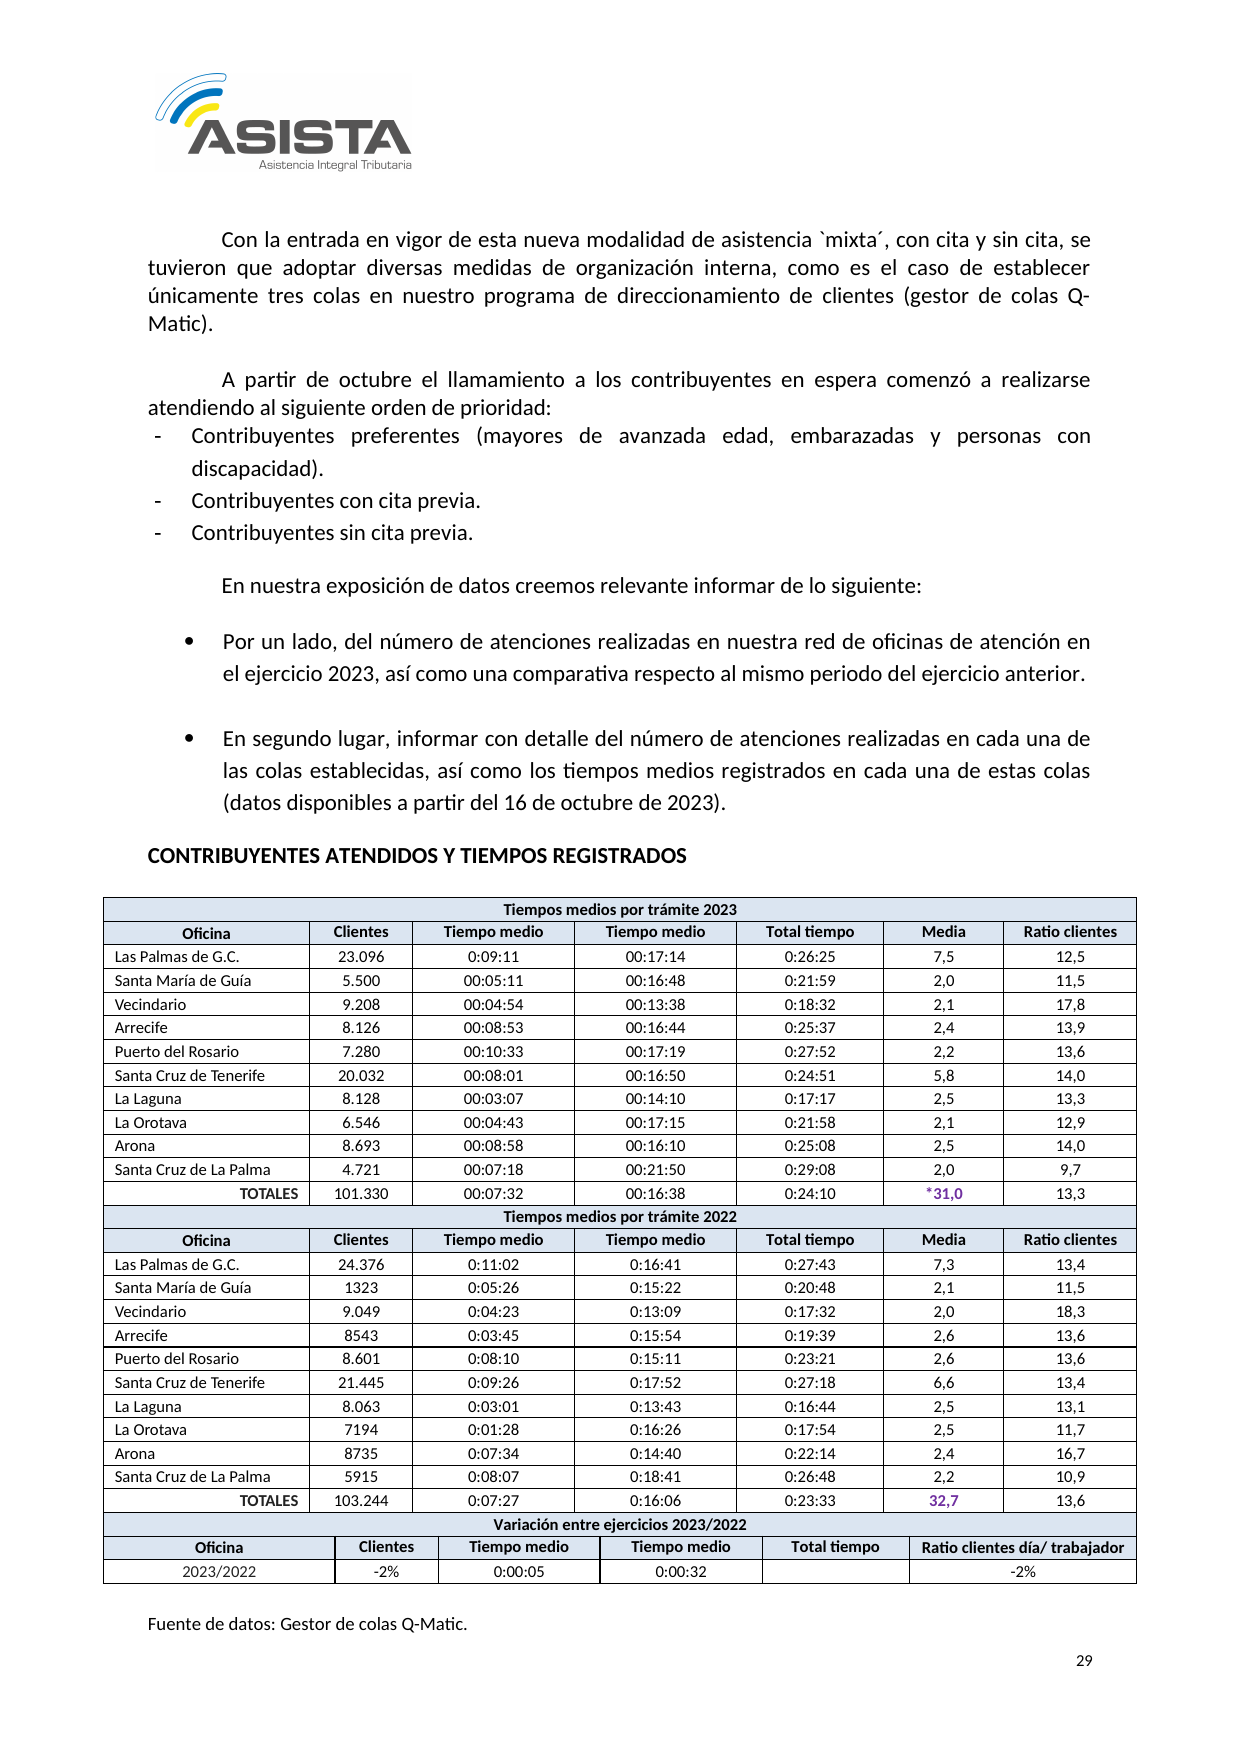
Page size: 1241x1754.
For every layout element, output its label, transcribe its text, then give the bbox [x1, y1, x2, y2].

list Contribuyentes sin cita previa. [154, 518, 1092, 546]
text Con la entrada en vigor de esta nueva modalidad de asistencia `mixta´, con cita y sin cita, se tuvieron que adoptar diversas medidas de organización interna, como es el caso de establecer únicamente tres colas en nuestro programa de direccionamiento de clientes (gestor de colas Q-Matic). [148, 225, 1092, 337]
table_cell 8543 [310, 1324, 412, 1346]
table_cell 0:15:11 [575, 1348, 736, 1370]
table_cell 2,5 [884, 1087, 1003, 1110]
table_cell 13,6 [1004, 1489, 1136, 1512]
table_cell 11,7 [1004, 1418, 1136, 1441]
table_cell *31,0 [884, 1182, 1003, 1204]
table_cell Santa Cruz de Tenerife [104, 1371, 309, 1394]
table_cell 2,5 [884, 1395, 1003, 1417]
table_cell 14,0 [1004, 1135, 1136, 1157]
table_cell 8.063 [310, 1395, 412, 1417]
table_cell 8.693 [310, 1135, 412, 1157]
table_cell 14,0 [1004, 1064, 1136, 1086]
table_cell 21.445 [310, 1371, 412, 1394]
table_cell 0:04:23 [413, 1300, 574, 1323]
text A partir de octubre el llamamiento a los contribuyentes en espera comenzó a realizarse atendiendo al siguiente orden de prioridad: [148, 365, 1092, 421]
table_cell 00:07:18 [413, 1158, 574, 1181]
table_cell 0:22:14 [737, 1442, 883, 1464]
table_cell 13,1 [1004, 1395, 1136, 1417]
table_cell 13,3 [1004, 1087, 1136, 1110]
table_cell 0:08:07 [413, 1466, 574, 1488]
table_cell Arrecife [104, 1324, 309, 1346]
table_cell 0:17:54 [737, 1418, 883, 1441]
table_cell 2,6 [884, 1348, 1003, 1370]
table_cell Tiempo medio espera / cliente [413, 1229, 574, 1252]
table_cell 0:15:22 [575, 1276, 736, 1299]
table_cell 23.096 [310, 945, 412, 968]
table_cell Arona [104, 1442, 309, 1464]
table_cell 0:14:40 [575, 1442, 736, 1464]
table_cell Oficina [104, 922, 309, 944]
table_cell 13,9 [1004, 1016, 1136, 1039]
table_cell 13,3 [1004, 1182, 1136, 1204]
table_cell 0:21:58 [737, 1111, 883, 1133]
table_cell 0:17:52 [575, 1371, 736, 1394]
text CONTRIBUYENTES ATENDIDOS Y TIEMPOS REGISTRADOS [148, 841, 1092, 869]
table_cell 00:16:44 [575, 1016, 736, 1039]
table_cell 12,9 [1004, 1111, 1136, 1133]
list Contribuyentes con cita previa. [154, 486, 1092, 514]
table_cell Clientes atendidos [336, 1537, 438, 1559]
table_cell Tiempos medios por trámite 2022 [104, 1206, 1136, 1228]
table_cell 2,5 [884, 1418, 1003, 1441]
table_cell 00:03:07 [413, 1087, 574, 1110]
list Contribuyentes preferentes (mayores de avanzada edad, embarazadas y personas con discapacidad). [154, 421, 1092, 482]
table_cell 0:21:59 [737, 969, 883, 992]
table_cell 0:03:45 [413, 1324, 574, 1346]
table_cell Arona [104, 1135, 309, 1157]
table_cell 0:16:41 [575, 1253, 736, 1275]
table_cell Arrecife [104, 1016, 309, 1039]
table_cell Tiempo medio espera / cliente [439, 1537, 599, 1559]
table_cell 5,8 [884, 1064, 1003, 1086]
table_cell Oficina [104, 1229, 309, 1252]
table_cell Santa María de Guía [104, 1276, 309, 1299]
table_cell 00:08:01 [413, 1064, 574, 1086]
table_cell 0:00:05 [439, 1560, 599, 1583]
table_cell 2,0 [884, 969, 1003, 992]
table_cell 2,1 [884, 993, 1003, 1015]
table_cell 00:13:38 [575, 993, 736, 1015]
list En segundo lugar, informar con detalle del número de atenciones realizadas en cada una de las colas establecidas, así como los tiempos medios registrados en cada una de estas colas (datos disponibles a partir del 16 de octubre de 2023). [185, 724, 1092, 816]
table_cell 13,6 [1004, 1348, 1136, 1370]
table_cell 0:27:43 [737, 1253, 883, 1275]
table_cell 13,4 [1004, 1371, 1136, 1394]
table_cell 9.049 [310, 1300, 412, 1323]
table_cell 0:16:06 [575, 1489, 736, 1512]
table_cell Las Palmas de G.C. [104, 1253, 309, 1275]
table_cell 0:20:48 [737, 1276, 883, 1299]
table_cell 0:07:34 [413, 1442, 574, 1464]
table_cell 00:16:48 [575, 969, 736, 992]
table_cell Clientes atendidos [310, 1229, 412, 1252]
table_cell 2,2 [884, 1466, 1003, 1488]
text En nuestra exposición de datos creemos relevante informar de lo siguiente: [148, 571, 1092, 599]
table_cell Ratio clientes día/ trabajador [1004, 922, 1136, 944]
table_cell 10,9 [1004, 1466, 1136, 1488]
table_cell 2,6 [884, 1324, 1003, 1346]
table_header Tiempos medios por trámite 2023 [104, 898, 1136, 921]
table_cell 0:24:10 [737, 1182, 883, 1204]
table_cell 0:09:26 [413, 1371, 574, 1394]
table_cell 00:08:53 [413, 1016, 574, 1039]
table_cell Vecindario [104, 1300, 309, 1323]
table_cell Tiempo medio espera / cliente [413, 922, 574, 944]
table_cell Santa María de Guía [104, 969, 309, 992]
table_cell 7194 [310, 1418, 412, 1441]
table_cell 2,2 [884, 1040, 1003, 1063]
table_cell 00:16:38 [575, 1182, 736, 1204]
table_cell 0:16:26 [575, 1418, 736, 1441]
table_cell 0:05:26 [413, 1276, 574, 1299]
table_cell 5.500 [310, 969, 412, 992]
table_cell 2,1 [884, 1276, 1003, 1299]
table_cell Puerto del Rosario [104, 1348, 309, 1370]
table_cell 0:03:01 [413, 1395, 574, 1417]
table_cell 7.280 [310, 1040, 412, 1063]
table_cell Oficina [104, 1537, 334, 1559]
table_cell 20.032 [310, 1064, 412, 1086]
table_cell 1323 [310, 1276, 412, 1299]
table_cell 0:13:09 [575, 1300, 736, 1323]
table_cell La Laguna [104, 1087, 309, 1110]
table_cell Santa Cruz de La Palma [104, 1158, 309, 1181]
table_cell Santa Cruz de La Palma [104, 1466, 309, 1488]
table_cell 0:18:41 [575, 1466, 736, 1488]
table_cell TOTALES [104, 1182, 309, 1204]
table_cell 0:27:52 [737, 1040, 883, 1063]
table_cell 0:26:25 [737, 945, 883, 968]
table_cell 18,3 [1004, 1300, 1136, 1323]
table_cell Media trabajador [884, 1229, 1003, 1252]
table_cell 00:07:32 [413, 1182, 574, 1204]
table_cell 00:21:50 [575, 1158, 736, 1181]
table_cell La Laguna [104, 1395, 309, 1417]
table_cell [763, 1560, 909, 1583]
table_cell 00:16:50 [575, 1064, 736, 1086]
table_cell 00:05:11 [413, 969, 574, 992]
table_cell Variación entre ejercicios 2023/2022 [104, 1513, 1136, 1536]
table_cell 8.601 [310, 1348, 412, 1370]
table_cell 00:04:43 [413, 1111, 574, 1133]
table_cell 13,6 [1004, 1040, 1136, 1063]
table_cell 4.721 [310, 1158, 412, 1181]
table_cell 2023/2022 [104, 1560, 334, 1583]
table_cell 2,0 [884, 1300, 1003, 1323]
table_cell 00:16:10 [575, 1135, 736, 1157]
table_cell 103.244 [310, 1489, 412, 1512]
table_cell 11,5 [1004, 969, 1136, 992]
table_cell 6.546 [310, 1111, 412, 1133]
table_cell 11,5 [1004, 1276, 1136, 1299]
table_cell 0:25:37 [737, 1016, 883, 1039]
table_cell 2,1 [884, 1111, 1003, 1133]
table_cell 00:10:33 [413, 1040, 574, 1063]
table_cell 32,7 [884, 1489, 1003, 1512]
table_cell Ratio clientes día/ trabajador [1004, 1229, 1136, 1252]
table_cell 13,6 [1004, 1324, 1136, 1346]
table_cell 0:16:44 [737, 1395, 883, 1417]
table_cell Media trabajador [884, 922, 1003, 944]
table_cell 7,3 [884, 1253, 1003, 1275]
table_cell 00:14:10 [575, 1087, 736, 1110]
table_cell 2,5 [884, 1135, 1003, 1157]
table_cell -2% [336, 1560, 438, 1583]
table_cell Tiempo medio atención / cliente [575, 1229, 736, 1252]
table_cell 00:17:15 [575, 1111, 736, 1133]
table_cell 0:17:17 [737, 1087, 883, 1110]
table_cell Vecindario [104, 993, 309, 1015]
table_cell 0:23:21 [737, 1348, 883, 1370]
table_cell 2,4 [884, 1442, 1003, 1464]
table_cell 101.330 [310, 1182, 412, 1204]
table_cell 0:23:33 [737, 1489, 883, 1512]
table_cell 0:09:11 [413, 945, 574, 968]
table_cell Total tiempo estancia / cliente [737, 1229, 883, 1252]
table_cell 13,4 [1004, 1253, 1136, 1275]
table_cell 0:15:54 [575, 1324, 736, 1346]
table_cell 9,7 [1004, 1158, 1136, 1181]
table_cell 6,6 [884, 1371, 1003, 1394]
table_cell Santa Cruz de Tenerife [104, 1064, 309, 1086]
table_cell 0:07:27 [413, 1489, 574, 1512]
table_cell Total tiempo estancia / cliente [737, 922, 883, 944]
table_cell 0:17:32 [737, 1300, 883, 1323]
table_cell 0:19:39 [737, 1324, 883, 1346]
table_cell Total tiempo estancia / cliente [763, 1537, 909, 1559]
table_cell 8.126 [310, 1016, 412, 1039]
table_cell 00:04:54 [413, 993, 574, 1015]
table_cell 24.376 [310, 1253, 412, 1275]
table_cell 8735 [310, 1442, 412, 1464]
table_cell 00:08:58 [413, 1135, 574, 1157]
table_cell 0:18:32 [737, 993, 883, 1015]
table_cell -2% [910, 1560, 1136, 1583]
table_cell 00:17:19 [575, 1040, 736, 1063]
table_cell Ratio clientes día/ trabajador [910, 1537, 1136, 1559]
table_cell Clientes atendidos [310, 922, 412, 944]
text Fuente de datos: Gestor de colas Q-Matic. [148, 1612, 1092, 1635]
table_cell 5915 [310, 1466, 412, 1488]
table_cell 0:01:28 [413, 1418, 574, 1441]
table_cell 7,5 [884, 945, 1003, 968]
table_cell 16,7 [1004, 1442, 1136, 1464]
table_cell 17,8 [1004, 993, 1136, 1015]
table_cell Tiempo medio atención / cliente [575, 922, 736, 944]
table_cell 2,0 [884, 1158, 1003, 1181]
table_cell 0:08:10 [413, 1348, 574, 1370]
table_cell 9.208 [310, 993, 412, 1015]
table_cell 0:25:08 [737, 1135, 883, 1157]
table_cell Puerto del Rosario [104, 1040, 309, 1063]
table_cell TOTALES [104, 1489, 309, 1512]
table_cell 0:00:32 [601, 1560, 762, 1583]
table_cell Las Palmas de G.C. [104, 945, 309, 968]
table_cell Tiempo medio atención / cliente [601, 1537, 762, 1559]
table_cell 0:27:18 [737, 1371, 883, 1394]
table_cell 12,5 [1004, 945, 1136, 968]
table_cell 0:26:48 [737, 1466, 883, 1488]
table_cell 2,4 [884, 1016, 1003, 1039]
table_cell 8.128 [310, 1087, 412, 1110]
table_cell 00:17:14 [575, 945, 736, 968]
table_cell 0:11:02 [413, 1253, 574, 1275]
table_cell La Orotava [104, 1418, 309, 1441]
table_cell 0:29:08 [737, 1158, 883, 1181]
table_cell 0:24:51 [737, 1064, 883, 1086]
table_cell La Orotava [104, 1111, 309, 1133]
list Por un lado, del número de atenciones realizadas en nuestra red de oficinas de atención en el ejercicio 2023, así como una comparativa respecto al mismo periodo del ejercicio anterior. [185, 627, 1092, 687]
table_cell 0:13:43 [575, 1395, 736, 1417]
